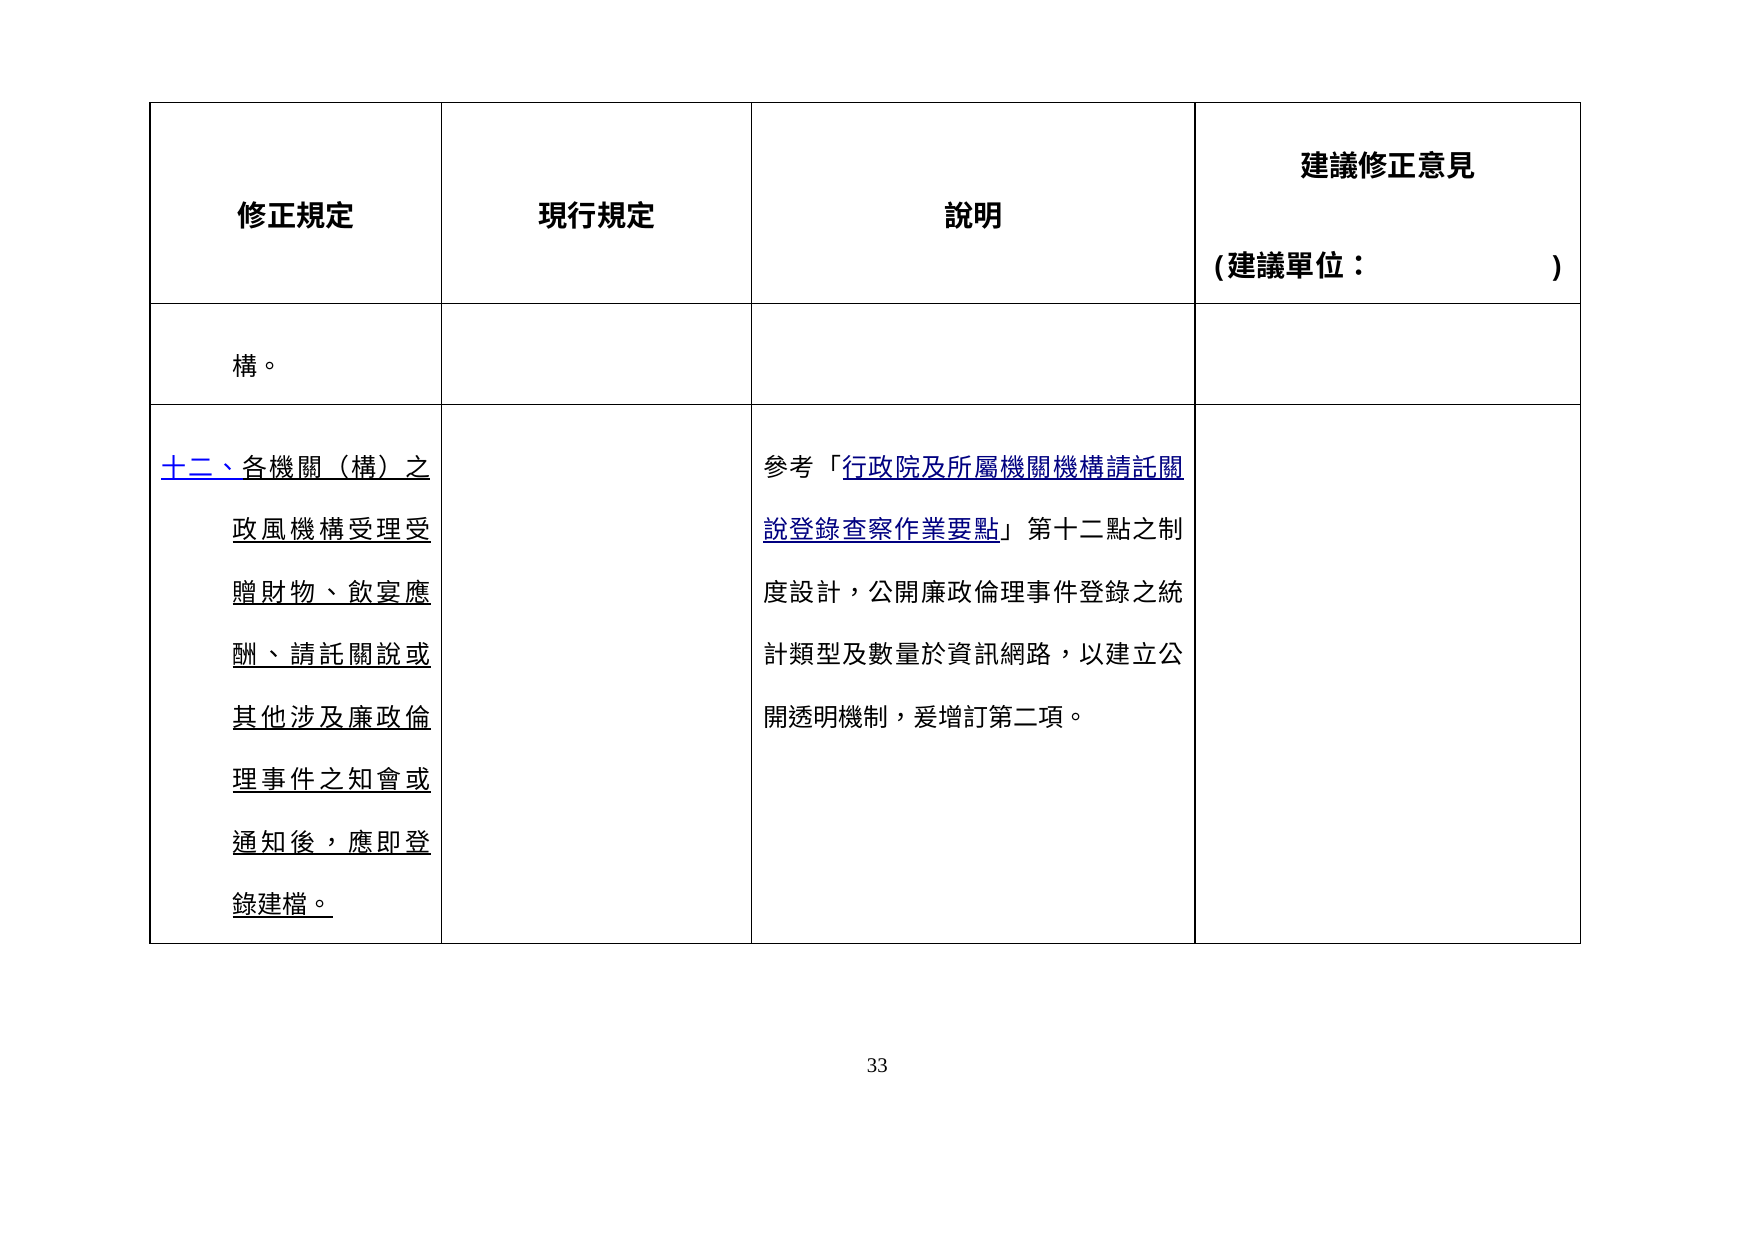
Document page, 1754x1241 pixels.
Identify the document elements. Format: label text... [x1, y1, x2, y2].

table_cell [442, 304, 751, 404]
table_cell 十二、各機關（構）之政風機構受理受贈財物、飲宴應酬、請託關說或其他涉及廉政倫理事件之知會或通知後，應即登錄建檔。 [151, 405, 441, 943]
table_header 說明 [752, 103, 1194, 303]
table_header 建議修正意見 (建議單位： ) [1196, 103, 1580, 303]
table_header 修正規定 [151, 103, 441, 303]
table_cell 參考「行政院及所屬機關機構請託關說登錄查察作業要點」第十二點之制度設計，公開廉政倫理事件登錄之統計類型及數量於資訊網路，以建立公開透明機制，爰增訂第二項。 [752, 405, 1194, 943]
table_header 現行規定 [442, 103, 751, 303]
table_cell 構。 [151, 304, 441, 404]
table_cell [1196, 405, 1580, 943]
table_cell [442, 405, 751, 943]
table_cell [1196, 304, 1580, 404]
table_cell [752, 304, 1194, 404]
